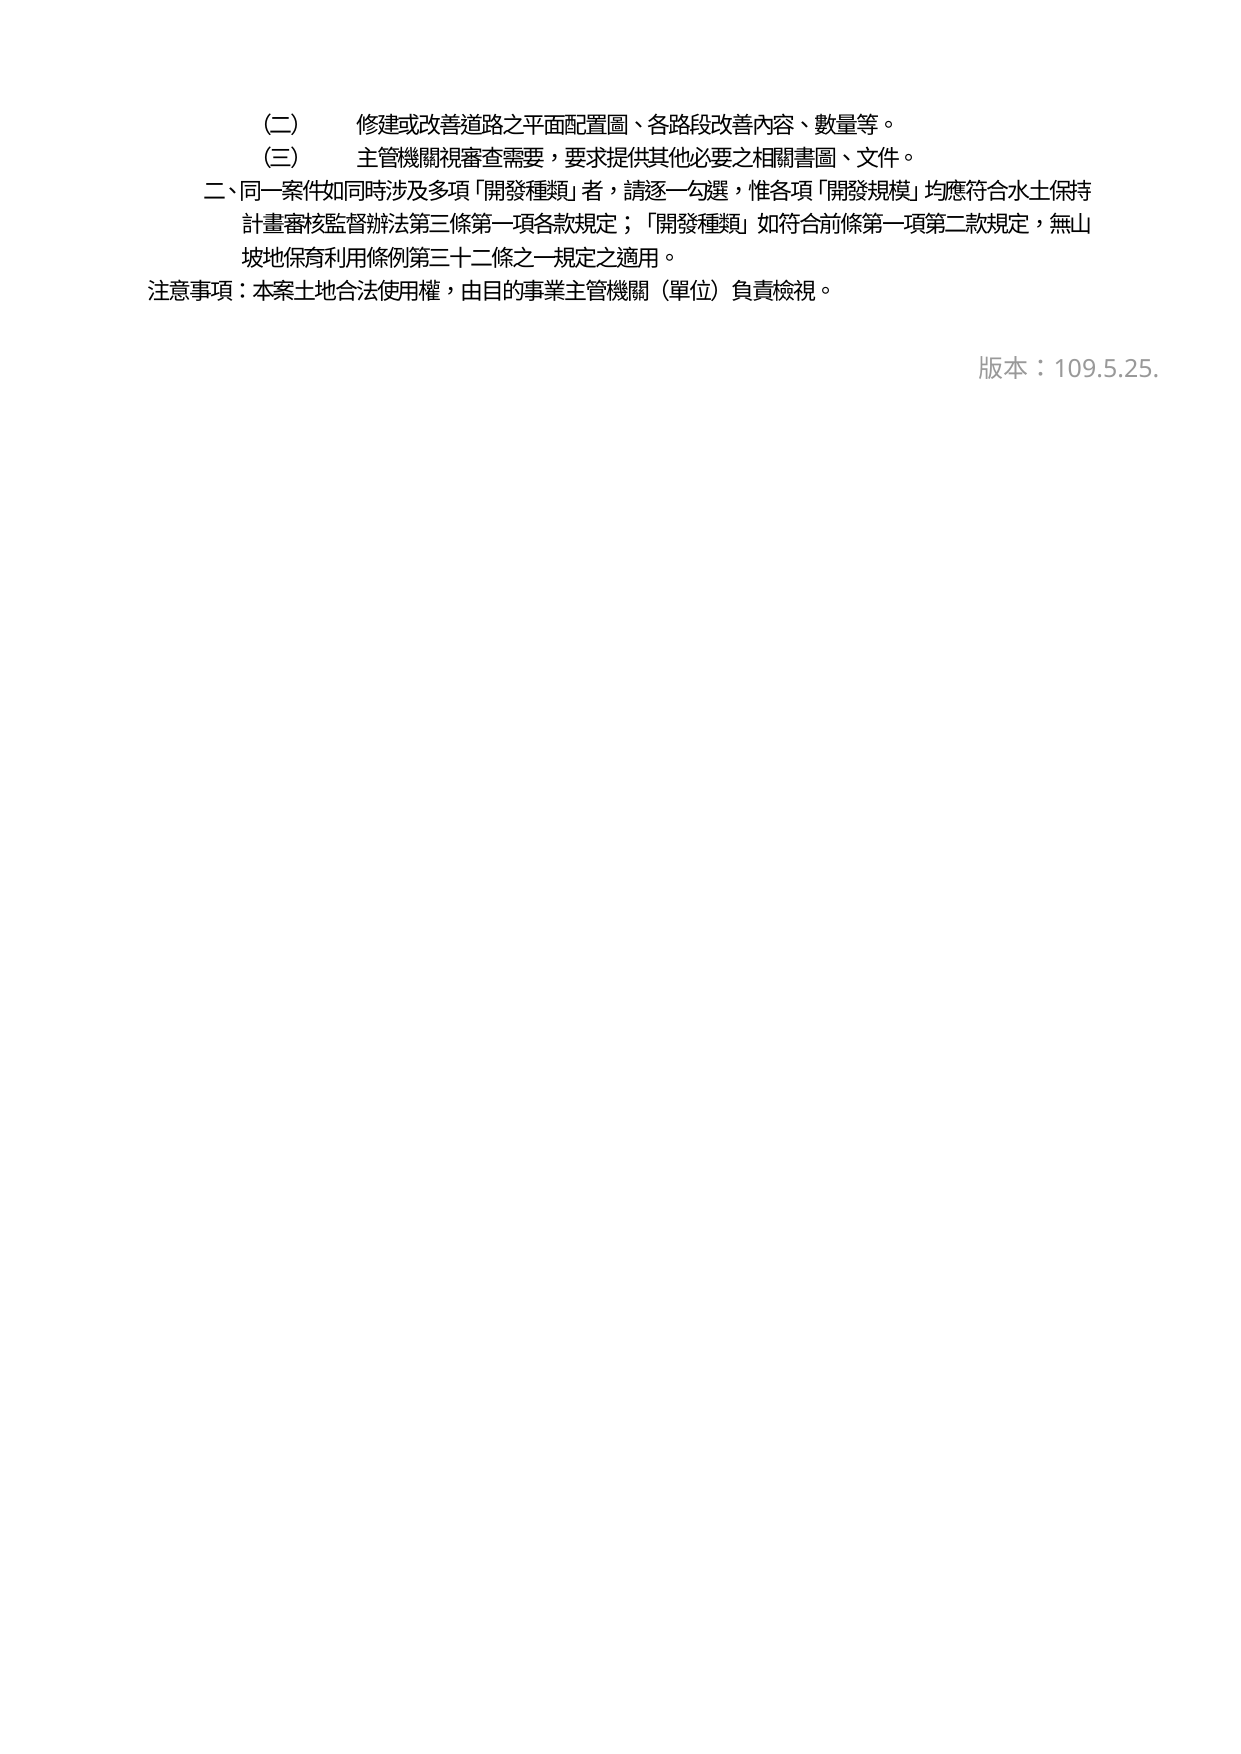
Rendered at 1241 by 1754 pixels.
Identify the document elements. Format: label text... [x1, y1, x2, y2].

text 注意事項：本案土地合法使用權，由目的事業主管機關（單位）負責檢視。 [148, 273, 1092, 306]
text 版本：109.5.25. [978, 348, 1182, 379]
list 修建或改善道路之平面配置圖、各路段改善內容、數量等。 [249, 107, 1092, 140]
text 二、同一案件如同時涉及多項「開發種類」者，請逐一勾選，惟各項「開發規模」均應符合水土保持計畫審核監督辦法第三條第一項各款規定；「開發種類」如符合前條第一項第二款規定，無山坡地保育利用條例第三十二條之一規定之適用。 [204, 173, 1092, 273]
list 主管機關視審查需要，要求提供其他必要之相關書圖、文件。 [249, 140, 1092, 173]
